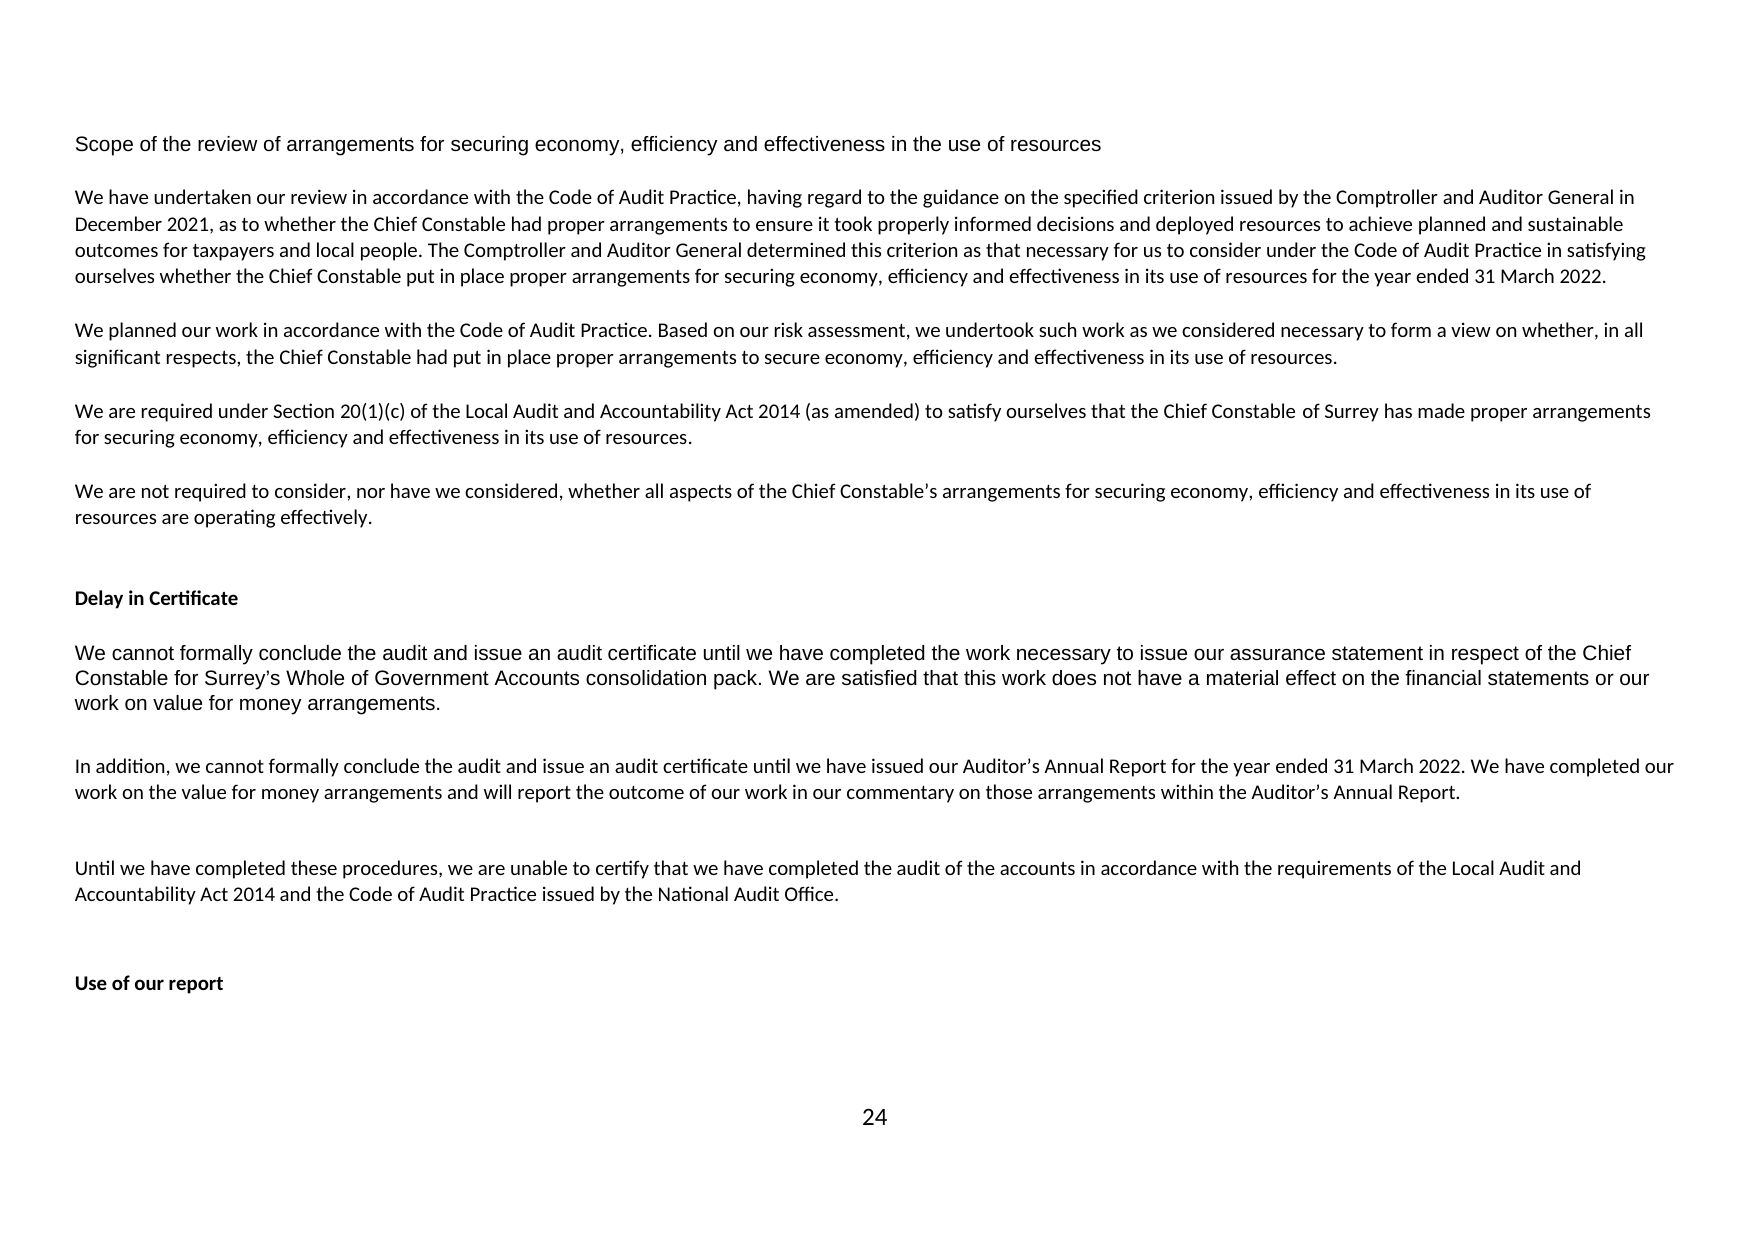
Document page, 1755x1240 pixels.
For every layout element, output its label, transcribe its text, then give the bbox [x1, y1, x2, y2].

text We have undertaken our review in accordance with the Code of Audit Practice, having regard to the guidance on the specified criterion issued by the Comptroller and Auditor General in December 2021, as to whether the Chief Constable had proper arrangements to ensure it took properly informed decisions and deployed resources to achieve planned and sustainable outcomes for taxpayers and local people. The Comptroller and Auditor General determined this criterion as that necessary for us to consider under the Code of Audit Practice in satisfying ourselves whether the Chief Constable put in place proper arrangements for securing economy, efficiency and effectiveness in its use of resources for the year ended 31 March 2022. [74, 184, 1680, 289]
text Use of our report [74, 970, 1680, 996]
text Scope of the review of arrangements for securing economy, efficiency and effectiveness in the use of resources [74, 132, 1680, 156]
text We are required under Section 20(1)(c) of the Local Audit and Accountability Act 2014 (as amended) to satisfy ourselves that the Chief Constable of Surrey has made proper arrangements for securing economy, efficiency and effectiveness in its use of resources. [74, 398, 1680, 449]
text We cannot formally conclude the audit and issue an audit certificate until we have completed the work necessary to issue our assurance statement in respect of the Chief Constable for Surrey’s Whole of Government Accounts consolidation pack. We are satisfied that this work does not have a material effect on the financial statements or our work on value for money arrangements. [74, 640, 1680, 715]
text In addition, we cannot formally conclude the audit and issue an audit certificate until we have issued our Auditor’s Annual Report for the year ended 31 March 2022. We have completed our work on the value for money arrangements and will report the outcome of our work in our commentary on those arrangements within the Auditor’s Annual Report. [74, 753, 1680, 805]
text We are not required to consider, nor have we considered, whether all aspects of the Chief Constable’s arrangements for securing economy, efficiency and effectiveness in its use of resources are operating effectively. [74, 478, 1680, 530]
text We planned our work in accordance with the Code of Audit Practice. Based on our risk assessment, we undertook such work as we considered necessary to form a view on whether, in all significant respects, the Chief Constable had put in place proper arrangements to secure economy, efficiency and effectiveness in its use of resources. [74, 317, 1680, 369]
text Until we have completed these procedures, we are unable to certify that we have completed the audit of the accounts in accordance with the requirements of the Local Audit and Accountability Act 2014 and the Code of Audit Practice issued by the National Audit Office. [74, 855, 1680, 907]
text Delay in Certificate [74, 586, 1680, 611]
